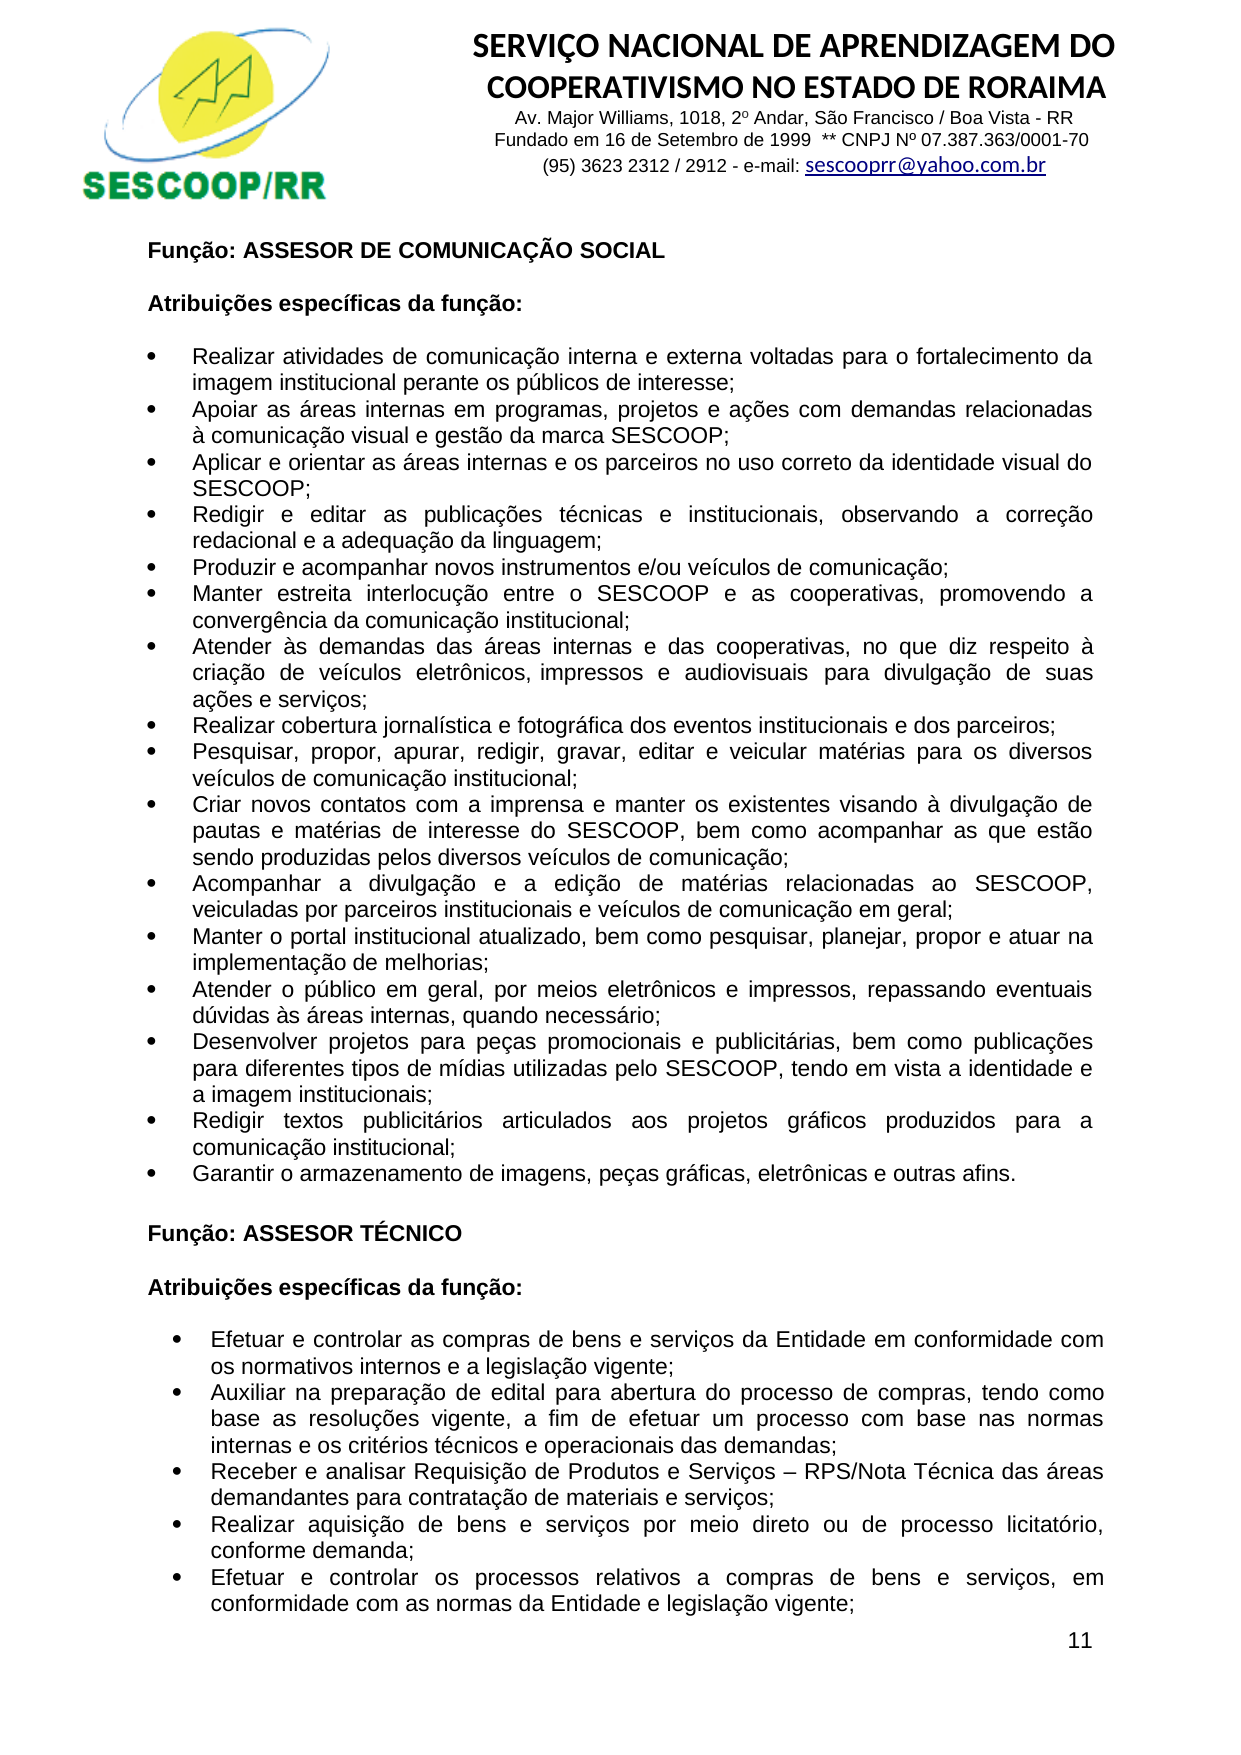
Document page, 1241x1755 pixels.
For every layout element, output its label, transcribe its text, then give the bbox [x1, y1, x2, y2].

list Redigir e editar as publicações técnicas e institucionais, observando a correção redacional e a adequação da linguagem; [147, 501, 1094, 554]
text Atribuições específicas da função: [147, 1273, 1105, 1300]
list Auxiliar na preparação de edital para abertura do processo de compras, tendo como base as resoluções vigente, a fim de efetuar um processo com base nas normas internas e os critérios técnicos e operacionais das demandas; [173, 1379, 1105, 1458]
list Efetuar e controlar os processos relativos a compras de bens e serviços, em conformidade com as normas da Entidade e legislação vigente; [173, 1563, 1105, 1616]
text Função: ASSESOR DE COMUNICAÇÃO SOCIAL [147, 210, 1105, 263]
list Atender às demandas das áreas internas e das cooperativas, no que diz respeito à criação de veículos eletrônicos, impressos e audiovisuais para divulgação de suas ações e serviços; [147, 633, 1093, 712]
list Aplicar e orientar as áreas internas e os parceiros no uso correto da identidade visual do SESCOOP; [147, 448, 1093, 501]
list Redigir textos publicitários articulados aos projetos gráficos produzidos para a comunicação institucional; [147, 1107, 1093, 1160]
list Manter estreita interlocução entre o SESCOOP e as cooperativas, promovendo a convergência da comunicação institucional; [147, 580, 1093, 633]
list Receber e analisar Requisição de Produtos e Serviços – RPS/Nota Técnica das áreas demandantes para contratação de materiais e serviços; [173, 1458, 1105, 1511]
list Manter o portal institucional atualizado, bem como pesquisar, planejar, propor e atuar na implementação de melhorias; [147, 923, 1093, 976]
list Produzir e acompanhar novos instrumentos e/ou veículos de comunicação; [147, 554, 1105, 580]
list Apoiar as áreas internas em programas, projetos e ações com demandas relacionadas à comunicação visual e gestão da marca SESCOOP; [147, 396, 1093, 448]
text Função: ASSESOR TÉCNICO [147, 1220, 1105, 1247]
list Realizar atividades de comunicação interna e externa voltadas para o fortalecimento da imagem institucional perante os públicos de interesse; [147, 343, 1093, 396]
list Criar novos contatos com a imprensa e manter os existentes visando à divulgação de pautas e matérias de interesse do SESCOOP, bem como acompanhar as que estão sendo produzidas pelos diversos veículos de comunicação; [147, 791, 1093, 870]
list Realizar aquisição de bens e serviços por meio direto ou de processo licitatório, conforme demanda; [173, 1511, 1105, 1563]
list Efetuar e controlar as compras de bens e serviços da Entidade em conformidade com os normativos internos e a legislação vigente; [173, 1326, 1105, 1379]
list Acompanhar a divulgação e a edição de matérias relacionadas ao SESCOOP, veiculadas por parceiros institucionais e veículos de comunicação em geral; [147, 870, 1093, 923]
list Desenvolver projetos para peças promocionais e publicitárias, bem como publicações para diferentes tipos de mídias utilizadas pelo SESCOOP, tendo em vista a identidade e a imagem institucionais; [147, 1028, 1093, 1107]
list Pesquisar, propor, apurar, redigir, gravar, editar e veicular matérias para os diversos veículos de comunicação institucional; [147, 738, 1093, 791]
list Atender o público em geral, por meios eletrônicos e impressos, repassando eventuais dúvidas às áreas internas, quando necessário; [147, 976, 1093, 1028]
text Atribuições específicas da função: [147, 290, 1105, 316]
list Garantir o armazenamento de imagens, peças gráficas, eletrônicas e outras afins. [147, 1160, 1093, 1186]
list Realizar cobertura jornalística e fotográfica dos eventos institucionais e dos parceiros; [147, 712, 1105, 738]
